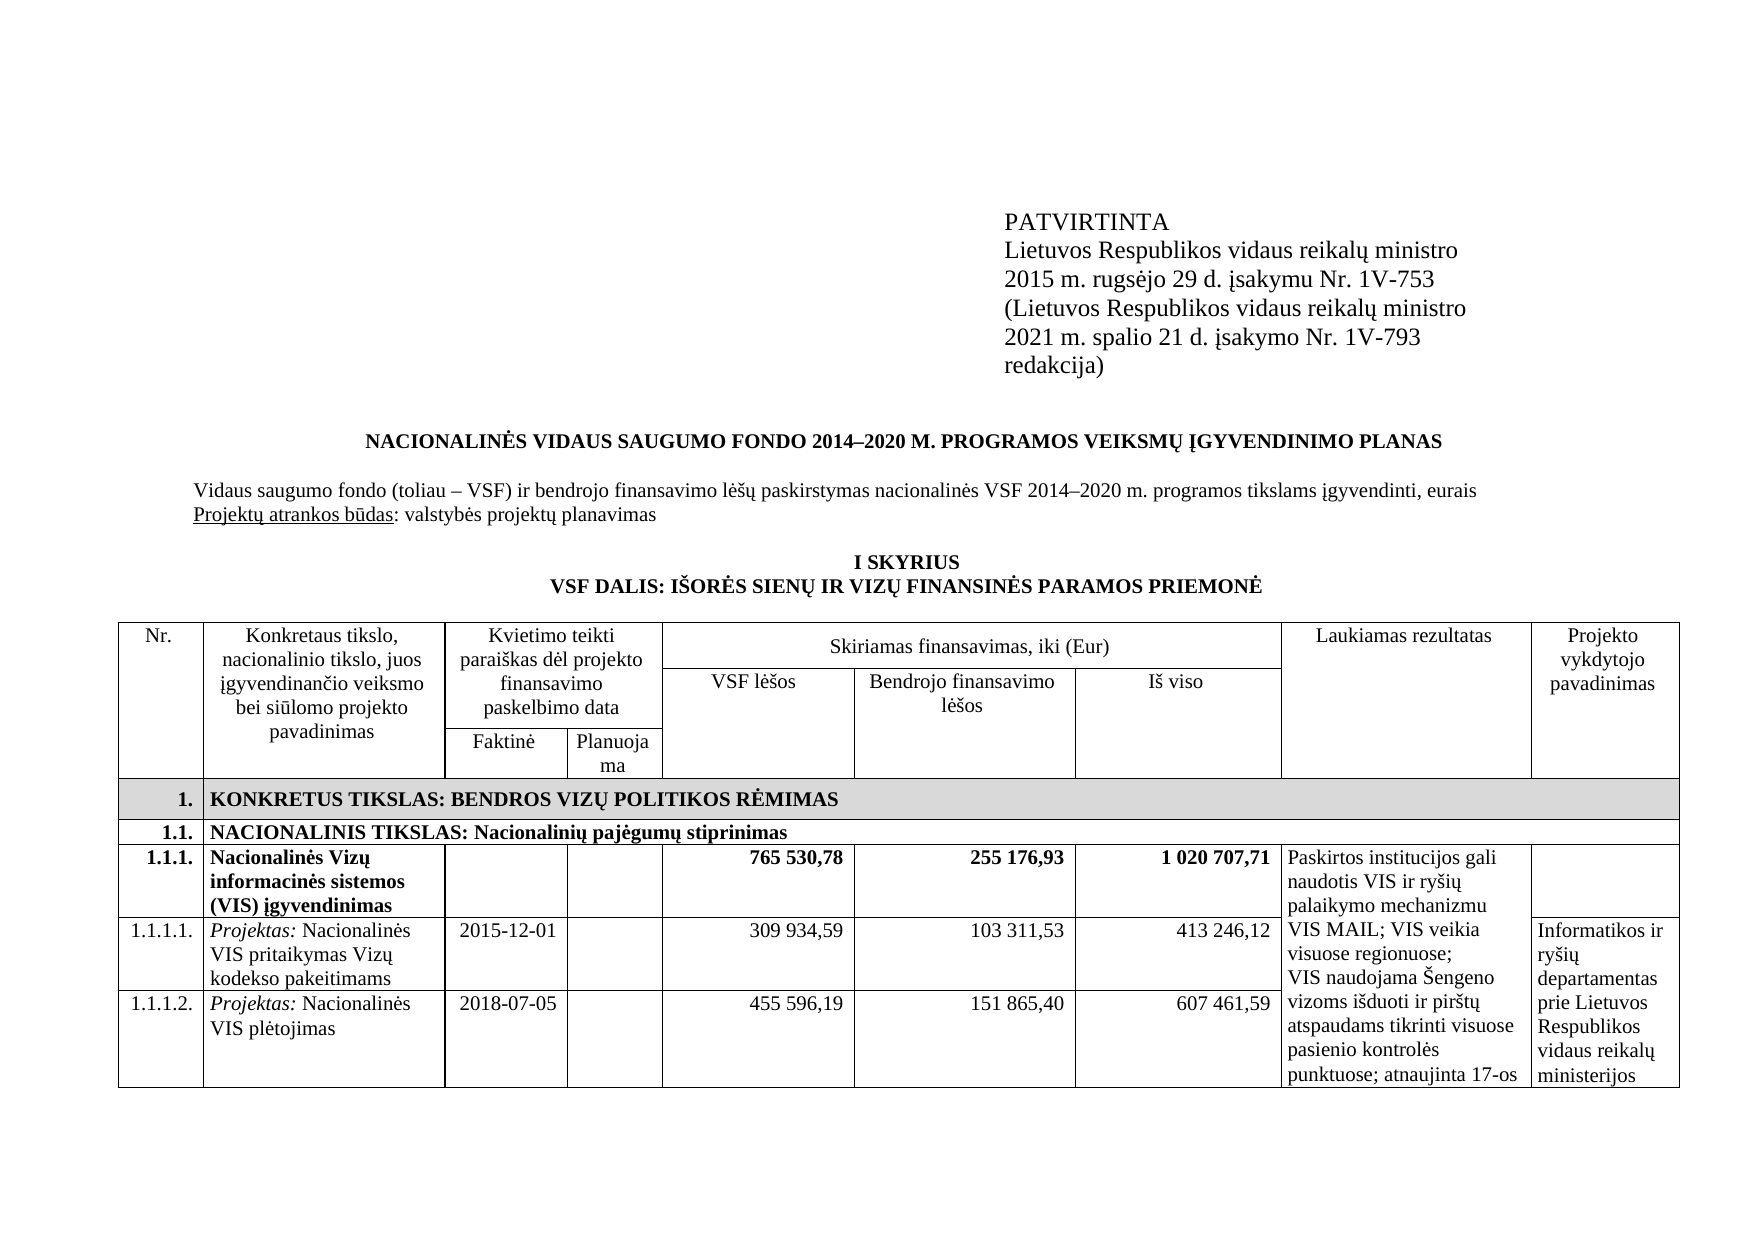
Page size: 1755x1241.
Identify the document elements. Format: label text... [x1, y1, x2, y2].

table_cell KONKRETUS TIKSLAS: BENDROS VIZŲ POLITIKOS RĖMIMAS [204, 779, 1679, 819]
table_cell Iš viso [1076, 669, 1281, 777]
table_cell 2018-07-05 [446, 991, 567, 1087]
table_header Skiriamas finansavimas, iki (Eur) [663, 623, 1281, 668]
table_cell 1.1. [119, 820, 203, 844]
table_header Nr. [119, 623, 203, 777]
text PATVIRTINTA [118, 207, 1695, 235]
table_cell Faktinė [446, 729, 567, 777]
text VSF DALIS: IŠORĖS SIENŲ IR VIZŲ FINANSINĖS PARAMOS PRIEMONĖ [118, 574, 1695, 598]
table_cell Projektas: Nacionalinės VIS plėtojimas [204, 991, 444, 1087]
table_cell 151 865,40 [855, 991, 1075, 1087]
table_cell 765 530,78 [663, 845, 854, 917]
table_cell 1.1.1.2. [119, 991, 203, 1087]
table_cell Informatikos ir ryšių departamentas prie Lietuvos Respublikos vidaus reikalų ministerijos [1532, 918, 1679, 1087]
text redakcija) [118, 350, 1695, 379]
table_cell NACIONALINIS TIKSLAS: Nacionalinių pajėgumų stiprinimas [204, 820, 1679, 844]
table_cell [568, 918, 662, 990]
table_header Projekto vykdytojo pavadinimas [1532, 623, 1679, 777]
table_cell 1.1.1.1. [119, 918, 203, 990]
text Projektų atrankos būdas: valstybės projektų planavimas [118, 502, 1695, 526]
table_cell 2015-12-01 [446, 918, 567, 990]
text 2021 m. spalio 21 d. įsakymo Nr. 1V-793 [118, 322, 1695, 350]
text 2015 m. rugsėjo 29 d. įsakymu Nr. 1V-753 [118, 264, 1695, 293]
table_cell Bendrojo finansavimo lėšos [855, 669, 1075, 777]
table_cell 1 020 707,71 [1076, 845, 1281, 917]
table_cell [568, 991, 662, 1087]
table_cell 413 246,12 [1076, 918, 1281, 990]
text Vidaus saugumo fondo (toliau – VSF) ir bendrojo finansavimo lėšų paskirstymas nacionalinės VSF 2014–2020 m. programos tikslams įgyvendinti, eurais [118, 478, 1695, 502]
table_cell 1.1.1. [119, 845, 203, 917]
table_cell [1532, 845, 1679, 917]
text (Lietuvos Respublikos vidaus reikalų ministro [118, 293, 1695, 322]
text Lietuvos Respublikos vidaus reikalų ministro [118, 235, 1695, 264]
table_cell 1. [119, 779, 203, 819]
table_cell Projektas: Nacionalinės VIS pritaikymas Vizų kodekso pakeitimams [204, 918, 444, 990]
table_cell 309 934,59 [663, 918, 854, 990]
table_header Konkretaus tikslo, nacionalinio tikslo, juos įgyvendinančio veiksmo bei siūlomo projekto pavadinimas [204, 623, 444, 777]
table_cell [446, 845, 567, 917]
table_cell Paskirtos institucijos gali naudotis VIS ir ryšių palaikymo mechanizmu VIS MAIL; VIS veikia visuose regionuose; VIS naudojama Šengeno vizoms išduoti ir pirštų atspaudams tikrinti visuose pasienio kontrolės punktuose; atnaujinta 17-os [1282, 845, 1531, 1087]
table_cell 255 176,93 [855, 845, 1075, 917]
table_cell VSF lėšos [663, 669, 854, 777]
table_cell Nacionalinės Vizų informacinės sistemos (VIS) įgyvendinimas [204, 845, 444, 917]
text NACIONALINĖS VIDAUS SAUGUMO FONDO 2014–2020 M. PROGRAMOS VEIKSMŲ ĮGYVENDINIMO PLANAS [118, 429, 1695, 453]
table_header Laukiamas rezultatas [1282, 623, 1531, 777]
table_cell 607 461,59 [1076, 991, 1281, 1087]
table_cell Planuojama [568, 729, 662, 777]
table_cell [568, 845, 662, 917]
table_header Kvietimo teikti paraiškas dėl projekto finansavimo paskelbimo data [446, 623, 662, 728]
table_cell 103 311,53 [855, 918, 1075, 990]
text I SKYRIUS [118, 550, 1695, 574]
table_cell 455 596,19 [663, 991, 854, 1087]
